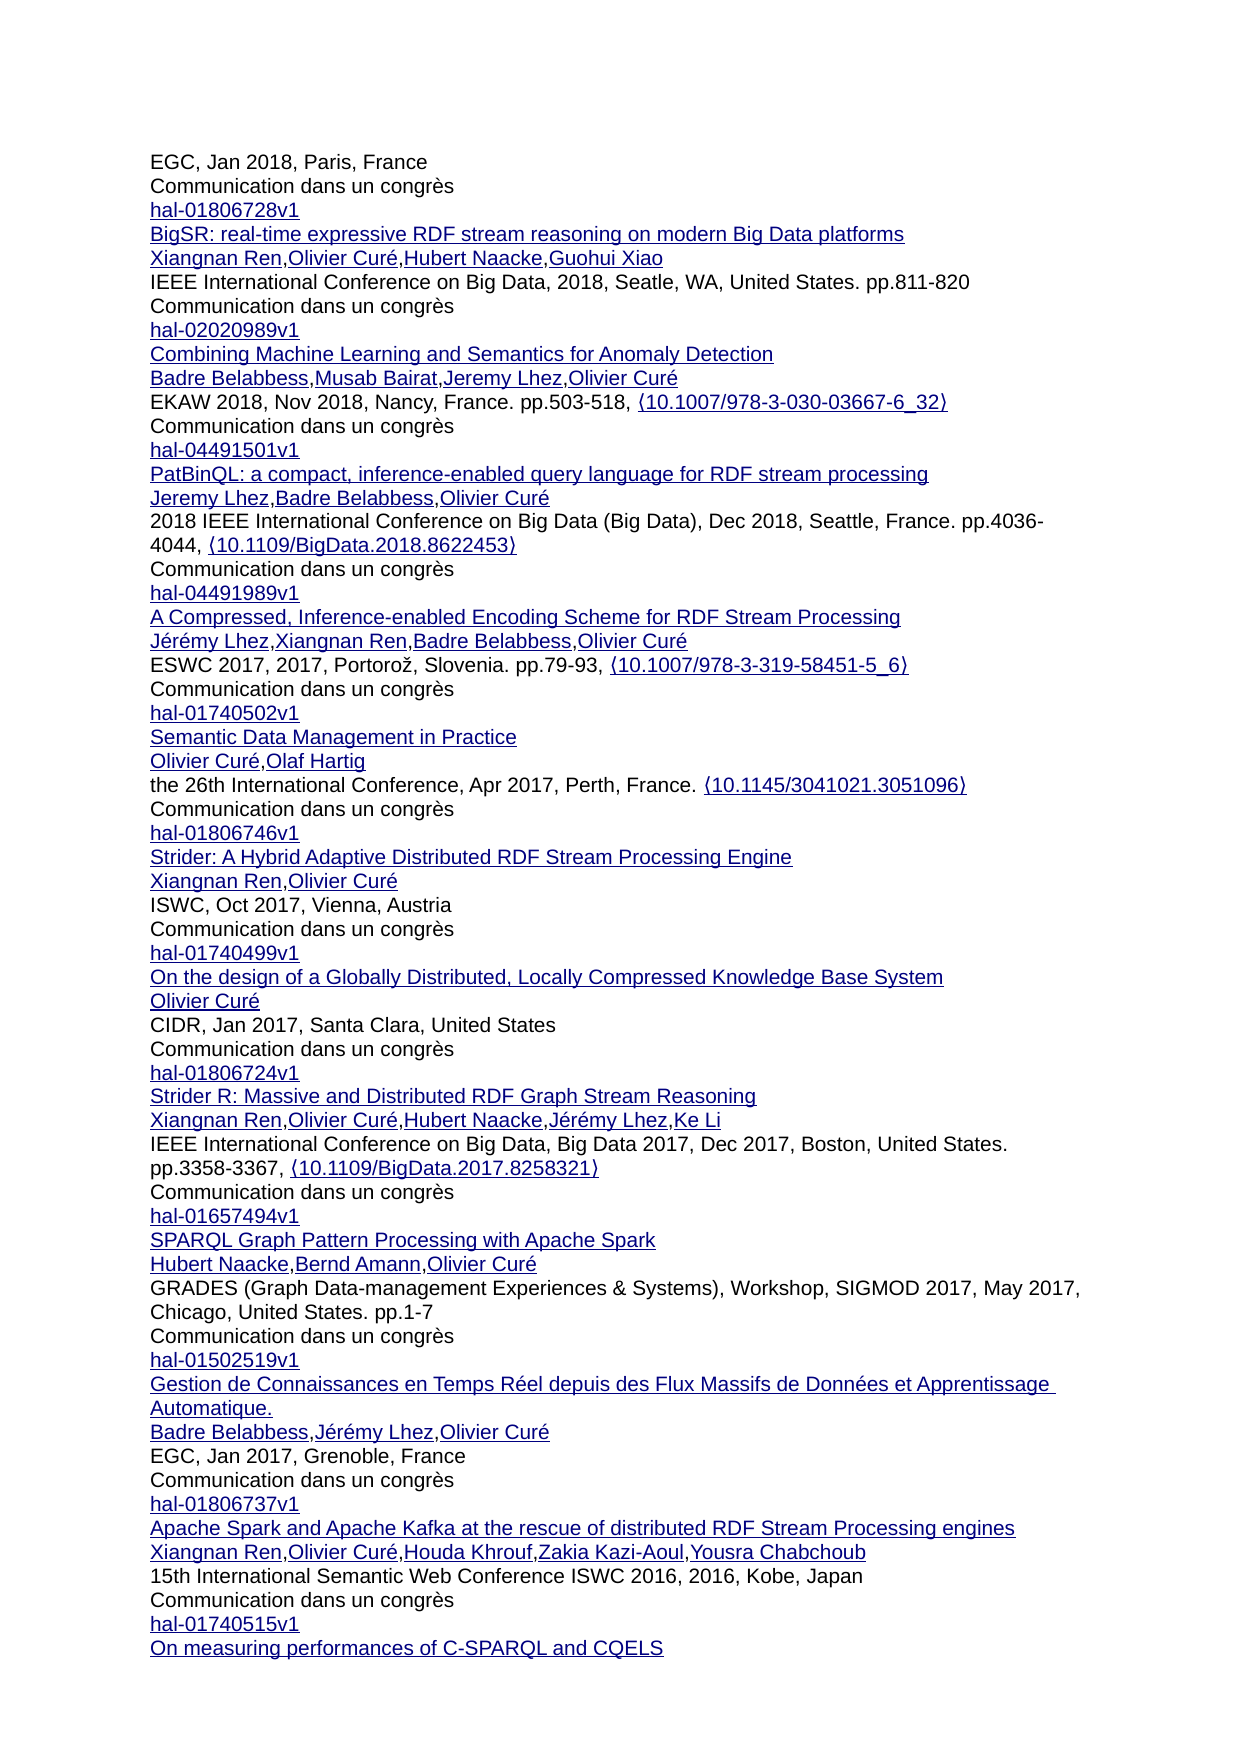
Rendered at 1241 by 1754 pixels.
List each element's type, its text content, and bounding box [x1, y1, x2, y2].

table_cell PatBinQL: a compact, inference-enabled query language for RDF stream processing Jeremy Lhez,Badre Belabbess,Olivier Curé 2018 IEEE International Conference on Big Data (Big Data), Dec 2018, Seattle, France. pp.4036-4044, ⟨10.1109/BigData.2018.8622453⟩ Communication dans un congrès hal-04491989v1 [150, 461, 1090, 605]
table_cell SPARQL Graph Pattern Processing with Apache Spark Hubert Naacke,Bernd Amann,Olivier Curé GRADES (Graph Data-management Experiences & Systems), Workshop, SIGMOD 2017, May 2017, Chicago, United States. pp.1-7 Communication dans un congrès hal-01502519v1 [150, 1228, 1090, 1372]
table_cell BigSR: real-time expressive RDF stream reasoning on modern Big Data platforms Xiangnan Ren,Olivier Curé,Hubert Naacke,Guohui Xiao IEEE International Conference on Big Data, 2018, Seatle, WA, United States. pp.811-820 Communication dans un congrès hal-02020989v1 [150, 222, 1090, 342]
table_cell Gestion de Connaissances en Temps Réel depuis des Flux Massifs de Données et Apprentissage Automatique. Badre Belabbess,Jérémy Lhez,Olivier Curé EGC, Jan 2017, Grenoble, France Communication dans un congrès hal-01806737v1 [150, 1372, 1090, 1516]
table_cell On the design of a Globally Distributed, Locally Compressed Knowledge Base System Olivier Curé CIDR, Jan 2017, Santa Clara, United States Communication dans un congrès hal-01806724v1 [150, 965, 1090, 1084]
table_cell On measuring performances of C-SPARQL and CQELS [150, 1635, 1090, 1659]
table_cell Combining Machine Learning and Semantics for Anomaly Detection Badre Belabbess,Musab Bairat,Jeremy Lhez,Olivier Curé EKAW 2018, Nov 2018, Nancy, France. pp.503-518, ⟨10.1007/978-3-030-03667-6_32⟩ Communication dans un congrès hal-04491501v1 [150, 342, 1090, 461]
table_cell A Compressed, Inference-enabled Encoding Scheme for RDF Stream Processing Jérémy Lhez,Xiangnan Ren,Badre Belabbess,Olivier Curé ESWC 2017, 2017, Portorož, Slovenia. pp.79-93, ⟨10.1007/978-3-319-58451-5_6⟩ Communication dans un congrès hal-01740502v1 [150, 605, 1090, 725]
table_cell Semantic Data Management in Practice Olivier Curé,Olaf Hartig the 26th International Conference, Apr 2017, Perth, France. ⟨10.1145/3041021.3051096⟩ Communication dans un congrès hal-01806746v1 [150, 725, 1090, 845]
table_cell Strider R: Massive and Distributed RDF Graph Stream Reasoning Xiangnan Ren,Olivier Curé,Hubert Naacke,Jérémy Lhez,Ke Li IEEE International Conference on Big Data, Big Data 2017, Dec 2017, Boston, United States. pp.3358-3367, ⟨10.1109/BigData.2017.8258321⟩ Communication dans un congrès hal-01657494v1 [150, 1084, 1090, 1228]
table_cell Strider: A Hybrid Adaptive Distributed RDF Stream Processing Engine Xiangnan Ren,Olivier Curé ISWC, Oct 2017, Vienna, Austria Communication dans un congrès hal-01740499v1 [150, 845, 1090, 964]
table_cell EGC, Jan 2018, Paris, France Communication dans un congrès hal-01806728v1 [150, 150, 1090, 222]
table_cell Apache Spark and Apache Kafka at the rescue of distributed RDF Stream Processing engines Xiangnan Ren,Olivier Curé,Houda Khrouf,Zakia Kazi-Aoul,Yousra Chabchoub 15th International Semantic Web Conference ISWC 2016, 2016, Kobe, Japan Communication dans un congrès hal-01740515v1 [150, 1516, 1090, 1635]
